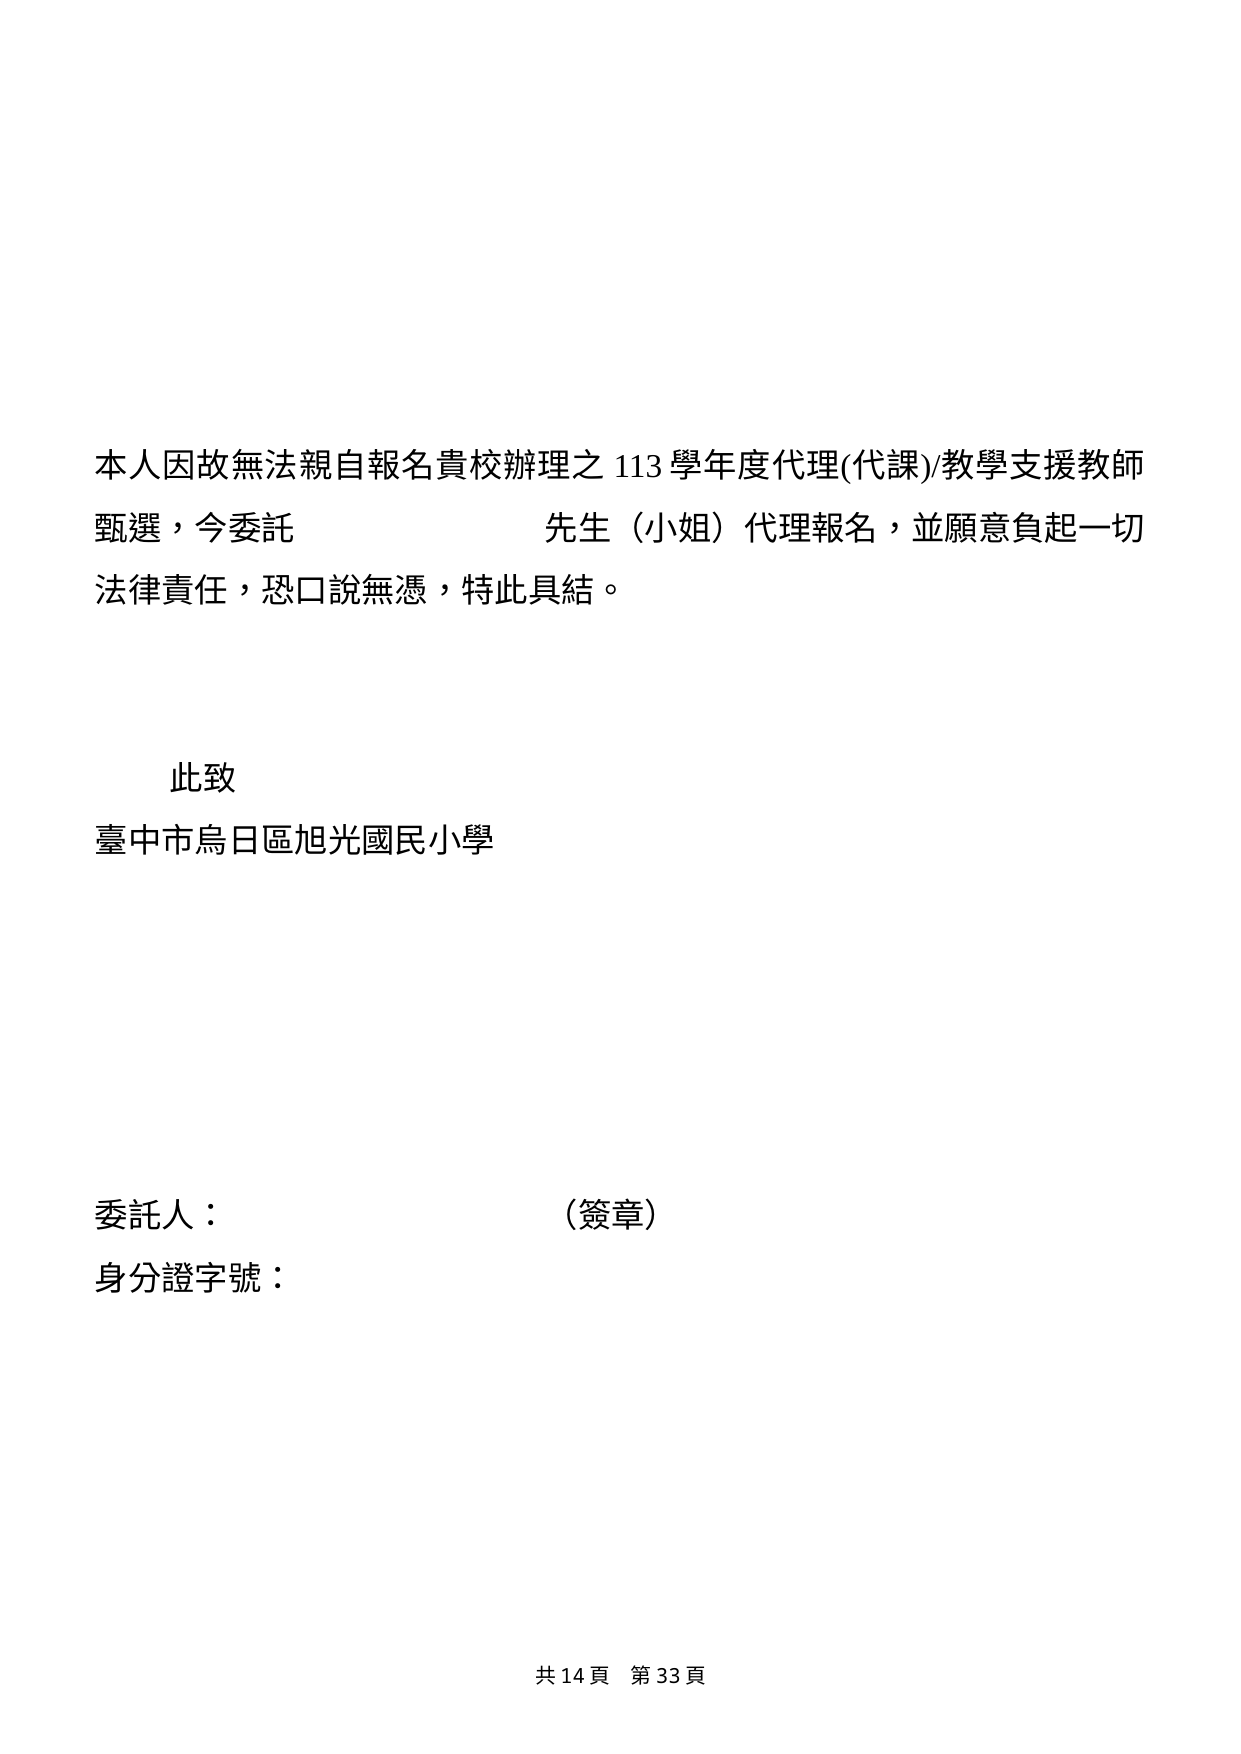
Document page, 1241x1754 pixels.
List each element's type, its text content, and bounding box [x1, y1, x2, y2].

text 本人因故無法親自報名貴校辦理之113學年度代理(代課)/教學支援教師甄選，今委託 先生（小姐）代理報名，並願意負起一切法律責任，恐口說無憑，特此具結。 [94, 422, 1146, 609]
text 委託人： （簽章） [94, 1172, 1146, 1234]
text 臺中市烏日區旭光國民小學 [94, 797, 1146, 859]
text 此致 [94, 734, 1146, 797]
text 身分證字號： [94, 1234, 1146, 1297]
